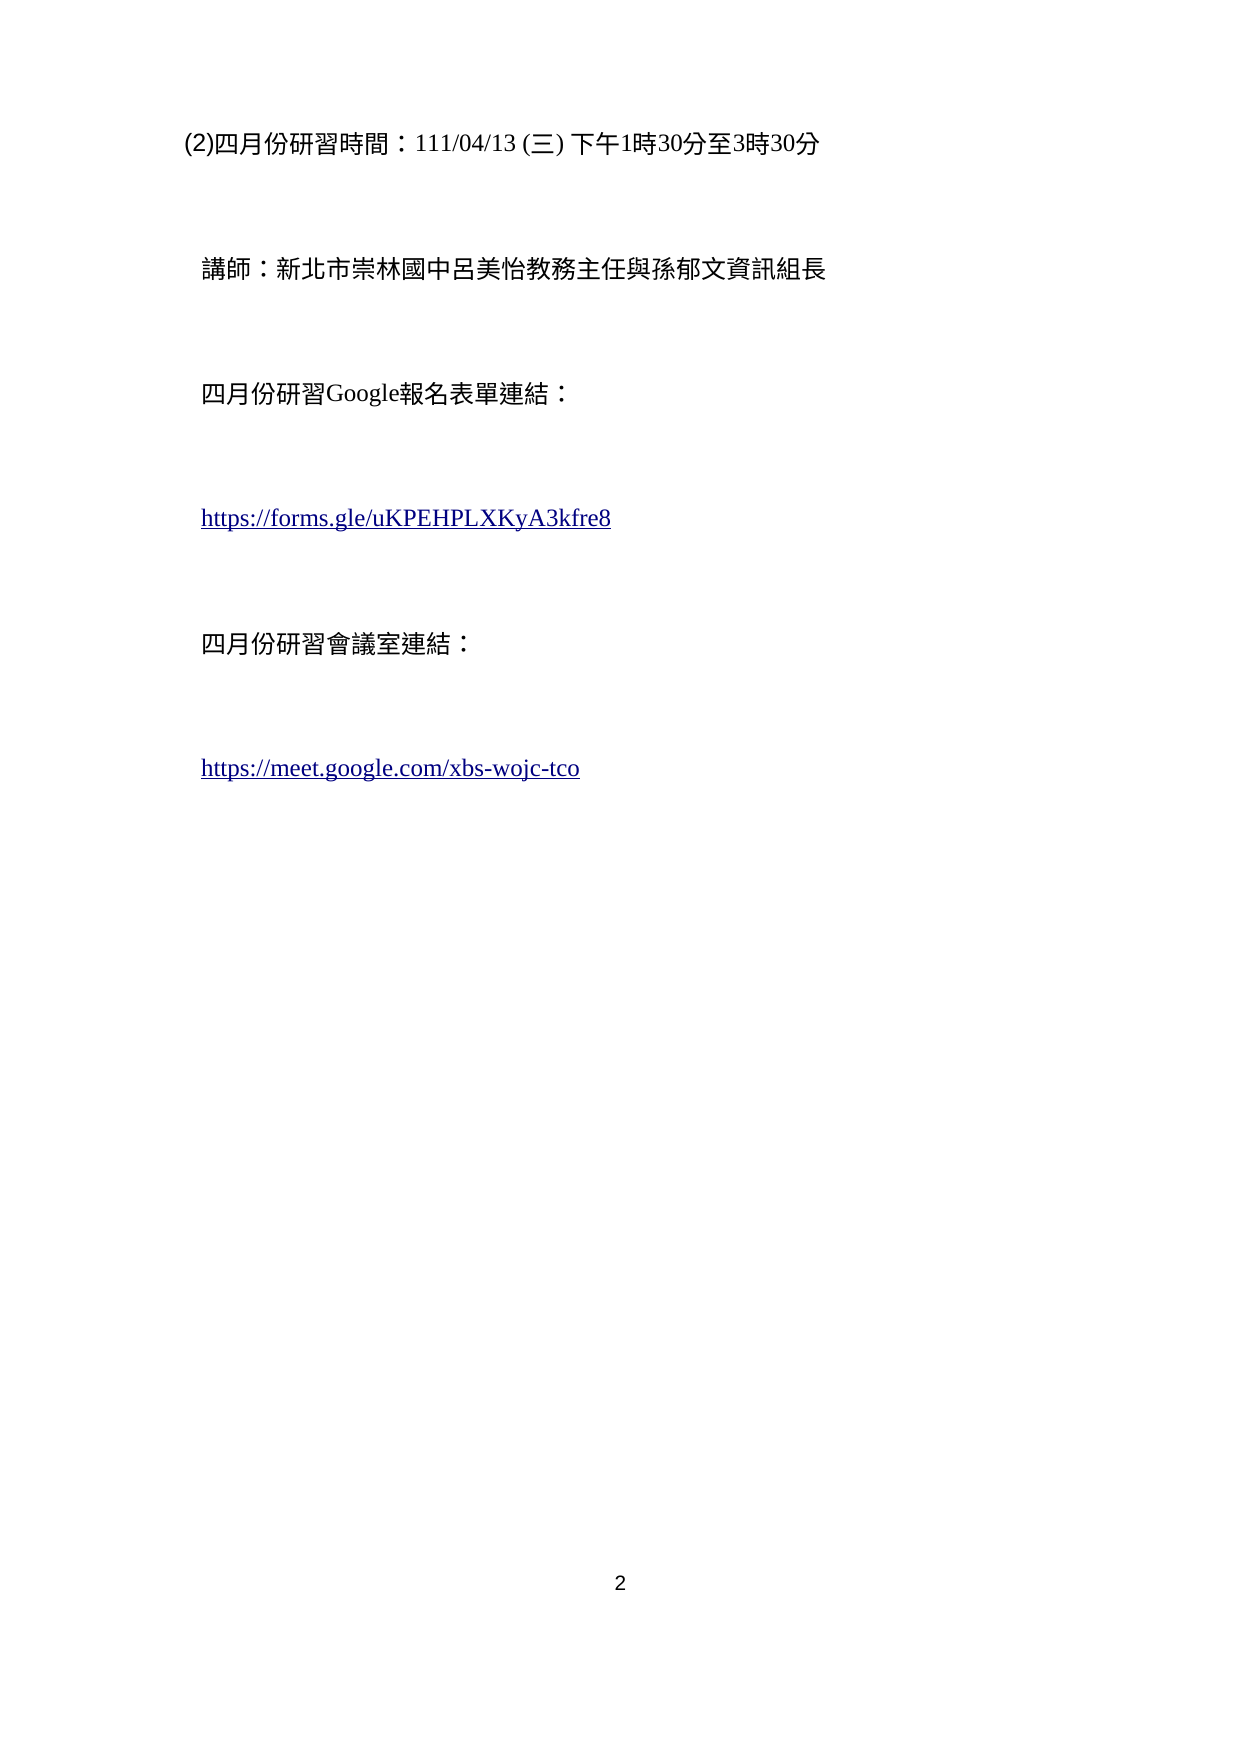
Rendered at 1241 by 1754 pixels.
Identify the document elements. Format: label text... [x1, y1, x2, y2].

text https://meet.google.com/xbs-wojc-tco [201, 726, 1128, 788]
text 四月份研習Google報名表單連結： [201, 351, 1128, 413]
text https://forms.gle/uKPEHPLXKyA3kfre8 [201, 476, 1128, 538]
text 四月份研習會議室連結： [201, 601, 1128, 663]
text 講師：新北市崇林國中呂美怡教務主任與孫郁文資訊組長 [201, 226, 1128, 288]
list 四月份研習時間：111/04/13 (三) 下午1時30分至3時30分 [151, 101, 1128, 163]
